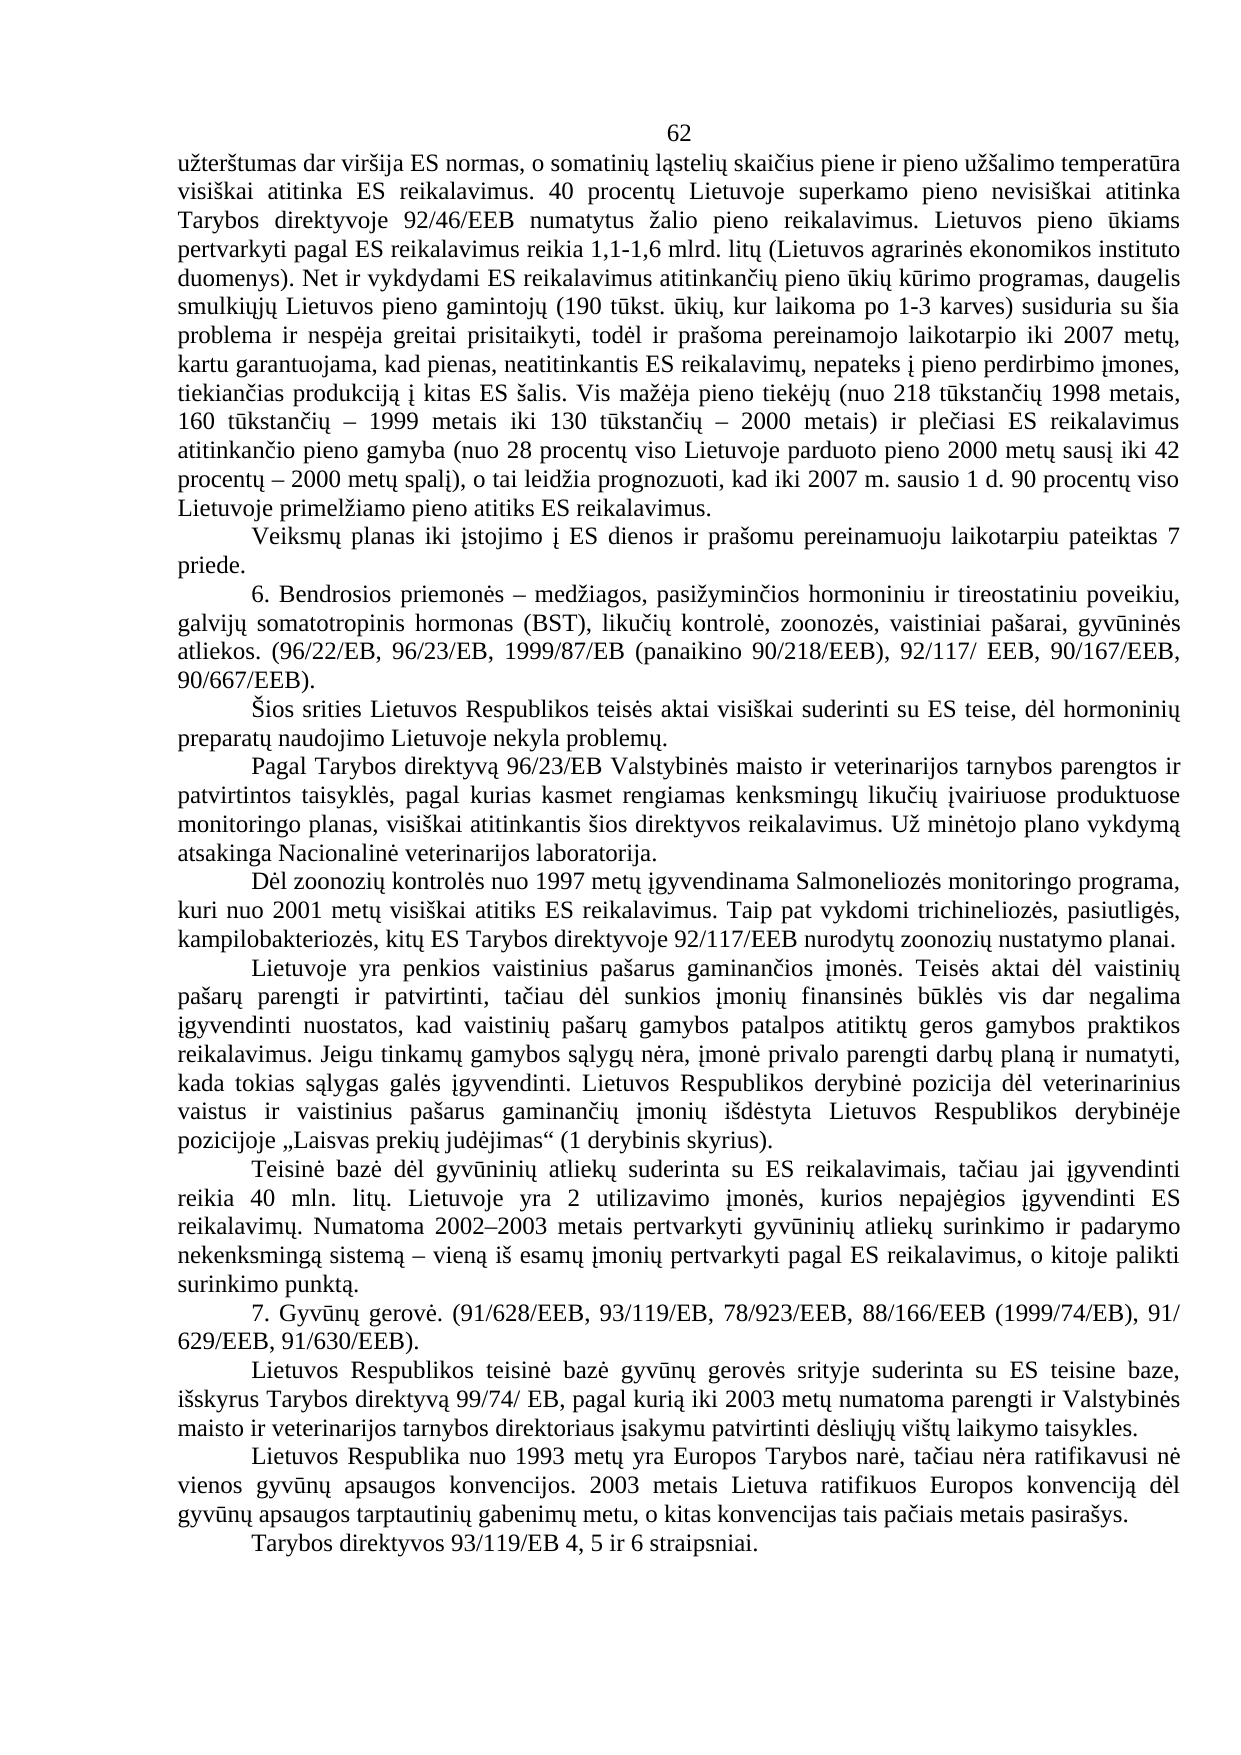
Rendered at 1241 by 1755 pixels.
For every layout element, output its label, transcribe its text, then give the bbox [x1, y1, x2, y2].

text užterštumas dar viršija ES normas, o somatinių ląstelių skaičius piene ir pieno užšalimo temperatūra visiškai atitinka ES reikalavimus. 40 procentų Lietuvoje superkamo pieno nevisiškai atitinka Tarybos direktyvoje 92/46/EEB numatytus žalio pieno reikalavimus. Lietuvos pieno ūkiams pertvarkyti pagal ES reikalavimus reikia 1,1-1,6 mlrd. litų (Lietuvos agrarinės ekonomikos instituto duomenys). Net ir vykdydami ES reikalavimus atitinkančių pieno ūkių kūrimo programas, daugelis smulkiųjų Lietuvos pieno gamintojų (190 tūkst. ūkių, kur laikoma po 1-3 karves) susiduria su šia problema ir nespėja greitai prisitaikyti, todėl ir prašoma pereinamojo laikotarpio iki 2007 metų, kartu garantuojama, kad pienas, neatitinkantis ES reikalavimų, nepateks į pieno perdirbimo įmones, tiekiančias produkciją į kitas ES šalis. Vis mažėja pieno tiekėjų (nuo 218 tūkstančių 1998 metais, 160 tūkstančių – 1999 metais iki 130 tūkstančių – 2000 metais) ir plečiasi ES reikalavimus atitinkančio pieno gamyba (nuo 28 procentų viso Lietuvoje parduoto pieno 2000 metų sausį iki 42 procentų – 2000 metų spalį), o tai leidžia prognozuoti, kad iki 2007 m. sausio 1 d. 90 procentų viso Lietuvoje primelžiamo pieno atitiks ES reikalavimus. [177, 148, 1181, 521]
text Tarybos direktyvos 93/119/EB 4, 5 ir 6 straipsniai. [177, 1528, 1181, 1556]
text Pagal Tarybos direktyvą 96/23/EB Valstybinės maisto ir veterinarijos tarnybos parengtos ir patvirtintos taisyklės, pagal kurias kasmet rengiamas kenksmingų likučių įvairiuose produktuose monitoringo planas, visiškai atitinkantis šios direktyvos reikalavimus. Už minėtojo plano vykdymą atsakinga Nacionalinė veterinarijos laboratorija. [177, 751, 1181, 866]
text 7. Gyvūnų gerovė. (91/628/EEB, 93/119/EB, 78/923/EEB, 88/166/EEB (1999/74/EB), 91/ 629/EEB, 91/630/EEB). [177, 1298, 1181, 1355]
text Šios srities Lietuvos Respublikos teisės aktai visiškai suderinti su ES teise, dėl hormoninių preparatų naudojimo Lietuvoje nekyla problemų. [177, 694, 1181, 751]
text Veiksmų planas iki įstojimo į ES dienos ir prašomu pereinamuoju laikotarpiu pateiktas 7 priede. [177, 521, 1181, 579]
text Dėl zoonozių kontrolės nuo 1997 metų įgyvendinama Salmoneliozės monitoringo programa, kuri nuo 2001 metų visiškai atitiks ES reikalavimus. Taip pat vykdomi trichineliozės, pasiutligės, kampilobakteriozės, kitų ES Tarybos direktyvoje 92/117/EEB nurodytų zoonozių nustatymo planai. [177, 866, 1181, 953]
text Lietuvos Respublikos teisinė bazė gyvūnų gerovės srityje suderinta su ES teisine baze, išskyrus Tarybos direktyvą 99/74/ EB, pagal kurią iki 2003 metų numatoma parengti ir Valstybinės maisto ir veterinarijos tarnybos direktoriaus įsakymu patvirtinti dėsliųjų vištų laikymo taisykles. [177, 1355, 1181, 1441]
text 6. Bendrosios priemonės – medžiagos, pasižyminčios hormoniniu ir tireostatiniu poveikiu, galvijų somatotropinis hormonas (BST), likučių kontrolė, zoonozės, vaistiniai pašarai, gyvūninės atliekos. (96/22/EB, 96/23/EB, 1999/87/EB (panaikino 90/218/EEB), 92/117/ EEB, 90/167/EEB, 90/667/EEB). [177, 579, 1181, 694]
text Lietuvos Respublika nuo 1993 metų yra Europos Tarybos narė, tačiau nėra ratifikavusi nė vienos gyvūnų apsaugos konvencijos. 2003 metais Lietuva ratifikuos Europos konvenciją dėl gyvūnų apsaugos tarptautinių gabenimų metu, o kitas konvencijas tais pačiais metais pasirašys. [177, 1441, 1181, 1528]
text Lietuvoje yra penkios vaistinius pašarus gaminančios įmonės. Teisės aktai dėl vaistinių pašarų parengti ir patvirtinti, tačiau dėl sunkios įmonių finansinės būklės vis dar negalima įgyvendinti nuostatos, kad vaistinių pašarų gamybos patalpos atitiktų geros gamybos praktikos reikalavimus. Jeigu tinkamų gamybos sąlygų nėra, įmonė privalo parengti darbų planą ir numatyti, kada tokias sąlygas galės įgyvendinti. Lietuvos Respublikos derybinė pozicija dėl veterinarinius vaistus ir vaistinius pašarus gaminančių įmonių išdėstyta Lietuvos Respublikos derybinėje pozicijoje „Laisvas prekių judėjimas“ (1 derybinis skyrius). [177, 953, 1181, 1154]
text Teisinė bazė dėl gyvūninių atliekų suderinta su ES reikalavimais, tačiau jai įgyvendinti reikia 40 mln. litų. Lietuvoje yra 2 utilizavimo įmonės, kurios nepajėgios įgyvendinti ES reikalavimų. Numatoma 2002–2003 metais pertvarkyti gyvūninių atliekų surinkimo ir padarymo nekenksmingą sistemą – vieną iš esamų įmonių pertvarkyti pagal ES reikalavimus, o kitoje palikti surinkimo punktą. [177, 1154, 1181, 1298]
